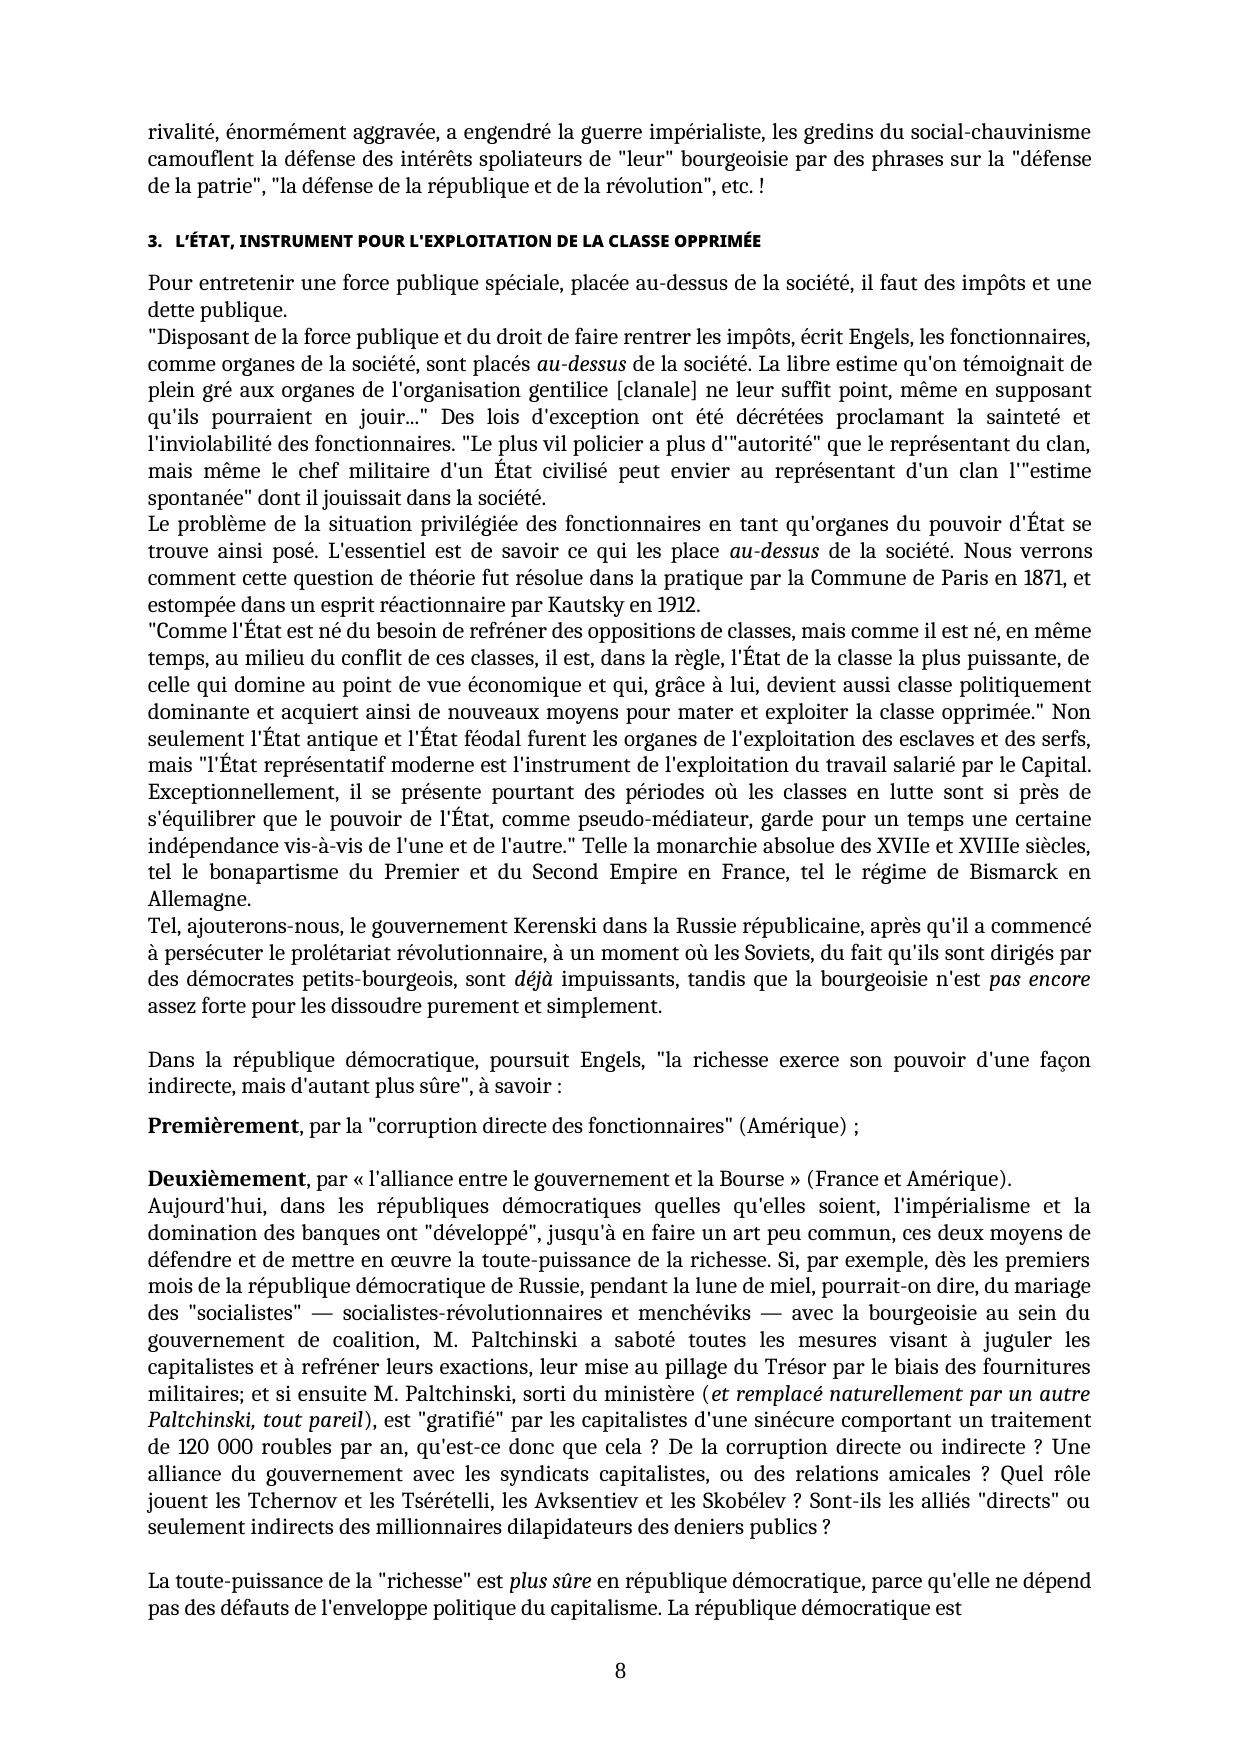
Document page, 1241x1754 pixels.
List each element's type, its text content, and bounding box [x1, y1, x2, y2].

text "Comme l'État est né du besoin de refréner des oppositions de classes, mais comme il est né, en même temps, au milieu du conflit de ces classes, il est, dans la règle, l'État de la classe la plus puissante, de celle qui domine au point de vue économique et qui, grâce à lui, devient aussi classe politiquement dominante et acquiert ainsi de nouveaux moyens pour mater et exploiter la classe opprimée." Non seulement l'État antique et l'État féodal furent les organes de l'exploitation des esclaves et des serfs, mais "l'État représentatif moderne est l'instrument de l'exploitation du travail salarié par le Capital. Exceptionnellement, il se présente pourtant des périodes où les classes en lutte sont si près de s'équilibrer que le pouvoir de l'État, comme pseudo-médiateur, garde pour un temps une certaine indépendance vis-à-vis de l'une et de l'autre." Telle la monarchie absolue des XVIIe et XVIIIe siècles, tel le bonapartisme du Premier et du Second Empire en France, tel le régime de Bismarck en Allemagne. [148, 617, 1093, 912]
text rivalité, énormément aggravée, a engendré la guerre impérialiste, les gredins du social-chauvinisme camouflent la défense des intérêts spoliateurs de "leur" bourgeoisie par des phrases sur la "défense de la patrie", "la défense de la république et de la révolution", etc. ! [148, 118, 1093, 198]
text Deuxièmement, par « l'alliance entre le gouvernement et la Bourse » (France et Amérique). [148, 1165, 1093, 1192]
subtitle 3. L’ÉTAT, INSTRUMENT POUR L'EXPLOITATION DE LA CLASSE OPPRIMÉE [148, 230, 1093, 253]
text Dans la république démocratique, poursuit Engels, "la richesse exerce son pouvoir d'une façon indirecte, mais d'autant plus sûre", à savoir : [148, 1046, 1093, 1099]
text Tel, ajouterons-nous, le gouvernement Kerenski dans la Russie républicaine, après qu'il a commencé à persécuter le prolétariat révolutionnaire, à un moment où les Soviets, du fait qu'ils sont dirigés par des démocrates petits-bourgeois, sont déjà impuissants, tandis que la bourgeoisie n'est pas encore assez forte pour les dissoudre purement et simplement. [148, 912, 1093, 1019]
text Pour entretenir une force publique spéciale, placée au-dessus de la société, il faut des impôts et une dette publique. [148, 269, 1093, 323]
text Premièrement, par la "corruption directe des fonctionnaires" (Amérique) ; [148, 1112, 1093, 1139]
text Le problème de la situation privilégiée des fonctionnaires en tant qu'organes du pouvoir d'État se trouve ainsi posé. L'essentiel est de savoir ce qui les place au-dessus de la société. Nous verrons comment cette question de théorie fut résolue dans la pratique par la Commune de Paris en 1871, et estompée dans un esprit réactionnaire par Kautsky en 1912. [148, 510, 1093, 617]
text Aujourd'hui, dans les républiques démocratiques quelles qu'elles soient, l'impérialisme et la domination des banques ont "développé", jusqu'à en faire un art peu commun, ces deux moyens de défendre et de mettre en œuvre la toute-puissance de la richesse. Si, par exemple, dès les premiers mois de la république démocratique de Russie, pendant la lune de miel, pourrait-on dire, du mariage des "socialistes" — socialistes-révolutionnaires et menchéviks — avec la bourgeoisie au sein du gouvernement de coalition, M. Paltchinski a saboté toutes les mesures visant à juguler les capitalistes et à refréner leurs exactions, leur mise au pillage du Trésor par le biais des fournitures militaires; et si ensuite M. Paltchinski, sorti du ministère (et remplacé naturellement par un autre Paltchinski, tout pareil), est "gratifié" par les capitalistes d'une sinécure comportant un traitement de 120 000 roubles par an, qu'est-ce donc que cela ? De la corruption directe ou indirecte ? Une alliance du gouvernement avec les syndicats capitalistes, ou des relations amicales ? Quel rôle jouent les Tchernov et les Tsérételli, les Avksentiev et les Skobélev ? Sont-ils les alliés "directs" ou seulement indirects des millionnaires dilapidateurs des deniers publics ? [148, 1192, 1093, 1540]
text "Disposant de la force publique et du droit de faire rentrer les impôts, écrit Engels, les fonctionnaires, comme organes de la société, sont placés au-dessus de la société. La libre estime qu'on témoignait de plein gré aux organes de l'organisation gentilice [clanale] ne leur suffit point, même en supposant qu'ils pourraient en jouir..." Des lois d'exception ont été décrétées proclamant la sainteté et l'inviolabilité des fonctionnaires. "Le plus vil policier a plus d'"autorité" que le représentant du clan, mais même le chef militaire d'un État civilisé peut envier au représentant d'un clan l'"estime spontanée" dont il jouissait dans la société. [148, 323, 1093, 510]
text La toute-puissance de la "richesse" est plus sûre en république démocratique, parce qu'elle ne dépend pas des défauts de l'enveloppe politique du capitalisme. La république démocratique est [148, 1567, 1093, 1621]
